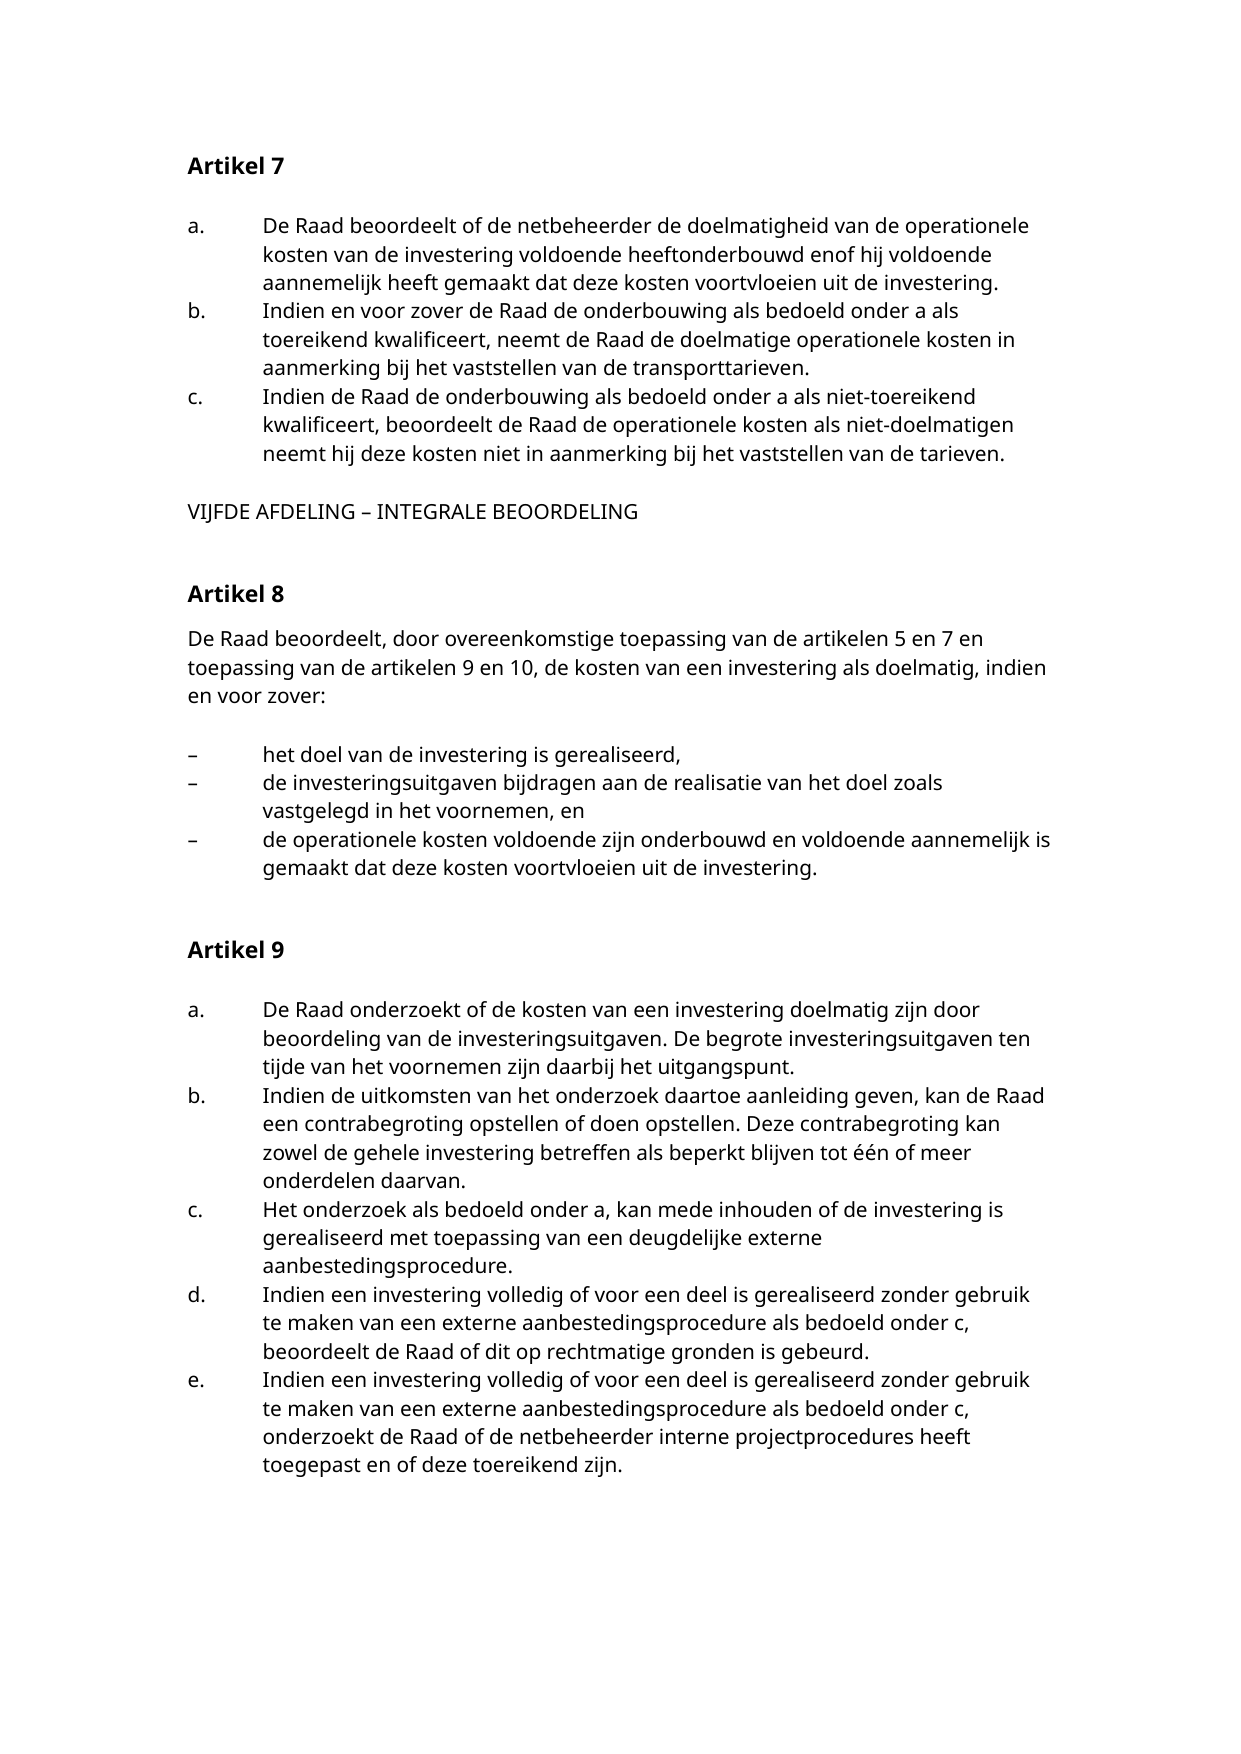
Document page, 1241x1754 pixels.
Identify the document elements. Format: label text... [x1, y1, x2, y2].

subtitle Artikel 9 [187, 934, 1053, 966]
list het doel van de investering is gerealiseerd, [187, 740, 1053, 768]
list de operationele kosten voldoende zijn onderbouwd en voldoende aannemelijk is gemaakt dat deze kosten voortvloeien uit de investering. [187, 825, 1053, 882]
subtitle VIJFDE AFDELING – INTEGRALE BEOORDELING [187, 497, 1053, 526]
list Indien de uitkomsten van het onderzoek daartoe aanleiding geven, kan de Raad een contrabegroting opstellen of doen opstellen. Deze contrabegroting kan zowel de gehele investering betreffen als beperkt blijven tot één of meer onderdelen daarvan. [187, 1081, 1053, 1195]
list De Raad beoordeelt of de netbeheerder de doelmatigheid van de operationele kosten van de investering voldoende heeftonderbouwd enof hij voldoende aannemelijk heeft gemaakt dat deze kosten voortvloeien uit de investering. [187, 211, 1053, 297]
list De Raad onderzoekt of de kosten van een investering doelmatig zijn door beoordeling van de investeringsuitgaven. De begrote investeringsuitgaven ten tijde van het voornemen zijn daarbij het uitgangspunt. [187, 996, 1053, 1081]
list Indien een investering volledig of voor een deel is gerealiseerd zonder gebruik te maken van een externe aanbestedingsprocedure als bedoeld onder c, onderzoekt de Raad of de netbeheerder interne projectprocedures heeft toegepast en of deze toereikend zijn. [187, 1365, 1053, 1479]
subtitle Artikel 8 [187, 578, 1053, 609]
list Indien en voor zover de Raad de onderbouwing als bedoeld onder a als toereikend kwalificeert, neemt de Raad de doelmatige operationele kosten in aanmerking bij het vaststellen van de transporttarieven. [187, 297, 1053, 382]
list Indien een investering volledig of voor een deel is gerealiseerd zonder gebruik te maken van een externe aanbestedingsprocedure als bedoeld onder c, beoordeelt de Raad of dit op rechtmatige gronden is gebeurd. [187, 1280, 1053, 1365]
list Indien de Raad de onderbouwing als bedoeld onder a als niet-toereikend kwalificeert, beoordeelt de Raad de operationele kosten als niet-doelmatigen neemt hij deze kosten niet in aanmerking bij het vaststellen van de tarieven. [187, 382, 1053, 467]
text De Raad beoordeelt, door overeenkomstige toepassing van de artikelen 5 en 7 en toepassing van de artikelen 9 en 10, de kosten van een investering als doelmatig, indien en voor zover: [187, 624, 1053, 710]
list Het onderzoek als bedoeld onder a, kan mede inhouden of de investering is gerealiseerd met toepassing van een deugdelijke externe aanbestedingsprocedure. [187, 1195, 1053, 1280]
subtitle Artikel 7 [187, 150, 1053, 181]
list de investeringsuitgaven bijdragen aan de realisatie van het doel zoals vastgelegd in het voornemen, en [187, 768, 1053, 825]
